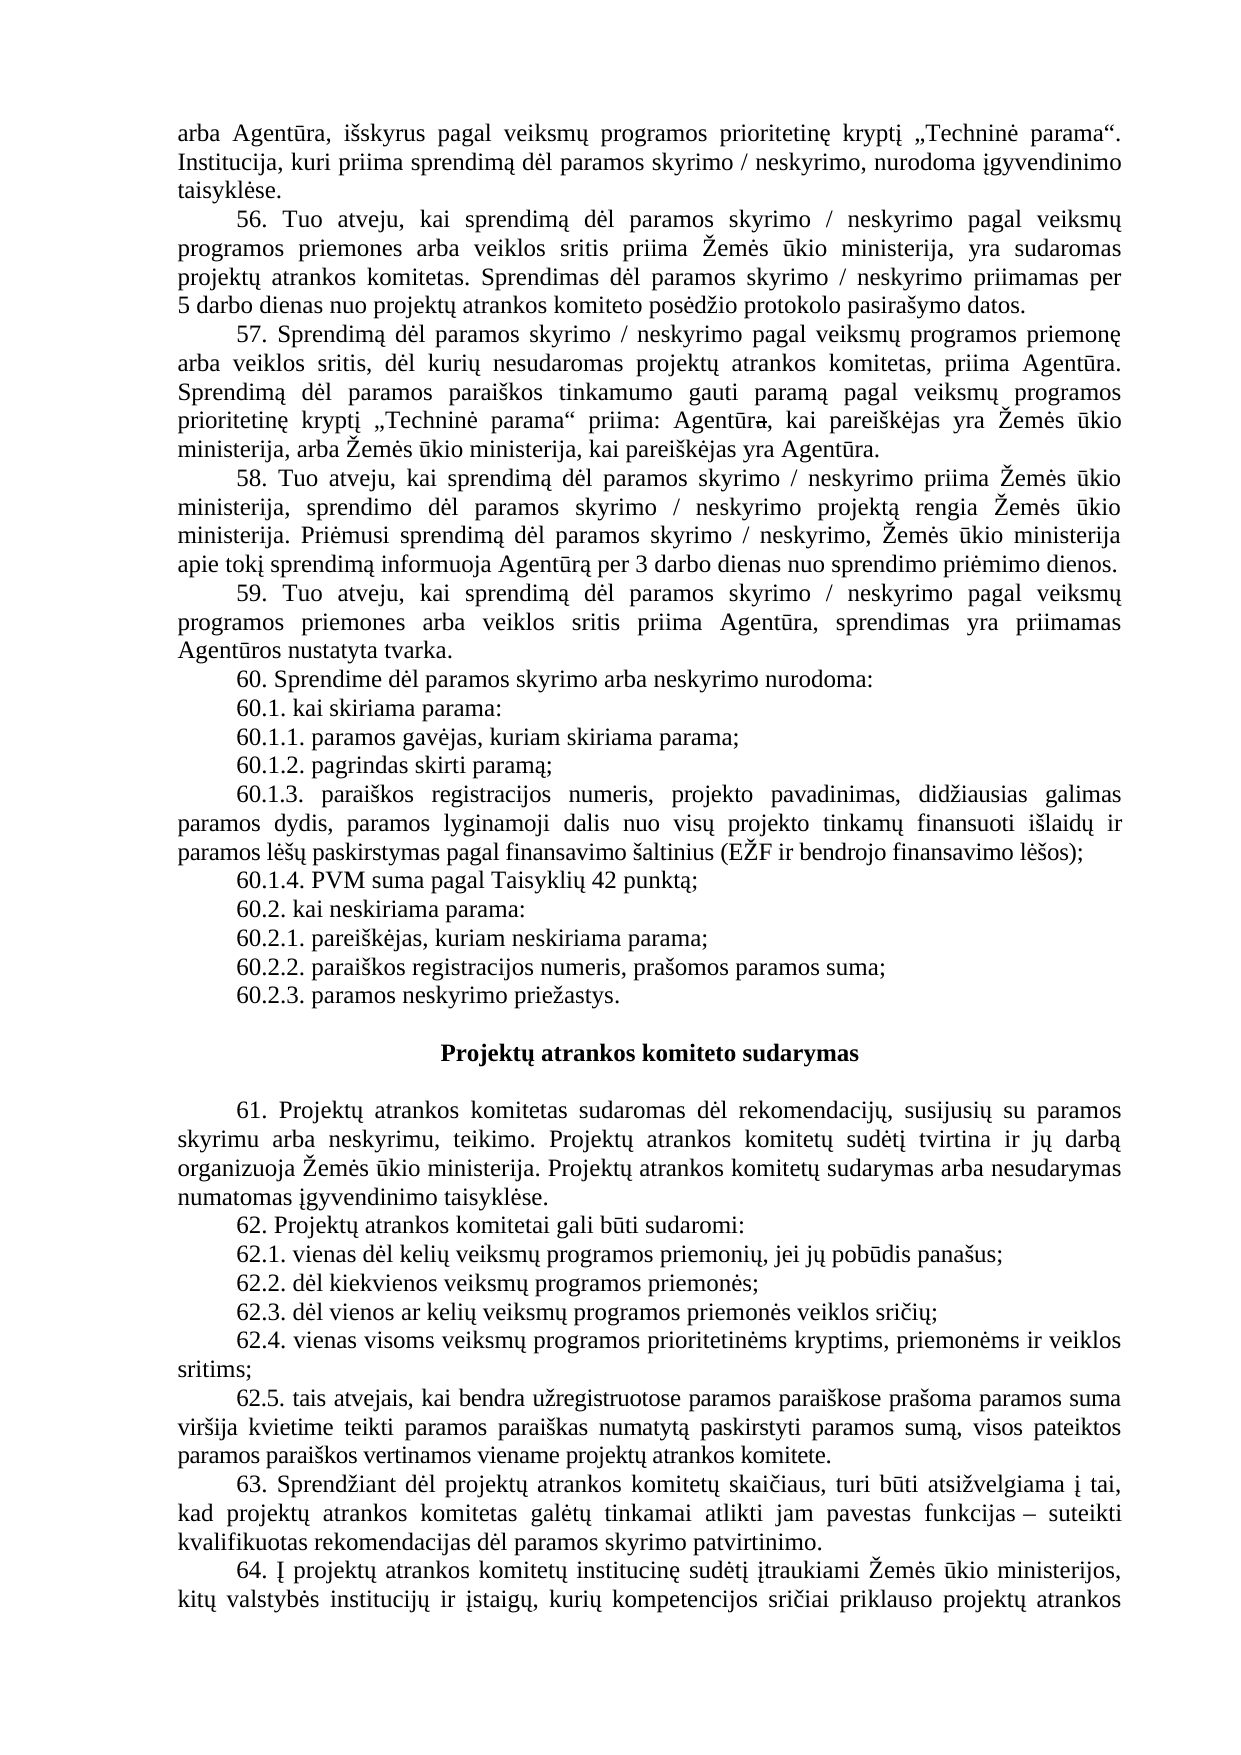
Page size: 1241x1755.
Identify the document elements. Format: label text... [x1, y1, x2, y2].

text 58. Tuo atveju, kai sprendimą dėl paramos skyrimo / neskyrimo priima Žemės ūkio ministerija, sprendimo dėl paramos skyrimo / neskyrimo projektą rengia Žemės ūkio ministerija. Priėmusi sprendimą dėl paramos skyrimo / neskyrimo, Žemės ūkio ministerija apie tokį sprendimą informuoja Agentūrą per 3 darbo dienas nuo sprendimo priėmimo dienos. [177, 463, 1122, 578]
text 62.3. dėl vienos ar kelių veiksmų programos priemonės veiklos sričių; [177, 1297, 1122, 1326]
text 60.1. kai skiriama parama: [177, 693, 1122, 722]
text 60. Sprendime dėl paramos skyrimo arba neskyrimo nurodoma: [177, 664, 1122, 693]
text Projektų atrankos komiteto sudarymas [177, 1038, 1122, 1067]
text 60.2.3. paramos neskyrimo priežastys. [177, 981, 1122, 1009]
text 57. Sprendimą dėl paramos skyrimo / neskyrimo pagal veiksmų programos priemonę arba veiklos sritis, dėl kurių nesudaromas projektų atrankos komitetas, priima Agentūra. Sprendimą dėl paramos paraiškos tinkamumo gauti paramą pagal veiksmų programos prioritetinę kryptį „Techninė parama“ priima: Agentūra, kai pareiškėjas yra Žemės ūkio ministerija, arba Žemės ūkio ministerija, kai pareiškėjas yra Agentūra. [177, 319, 1122, 463]
text arba Agentūra, išskyrus pagal veiksmų programos prioritetinę kryptį „Techninė parama“. Institucija, kuri priima sprendimą dėl paramos skyrimo / neskyrimo, nurodoma įgyvendinimo taisyklėse. [177, 118, 1122, 204]
text 60.2.1. pareiškėjas, kuriam neskiriama parama; [177, 923, 1122, 952]
text 62.4. vienas visoms veiksmų programos prioritetinėms kryptims, priemonėms ir veiklos sritims; [177, 1326, 1122, 1383]
text 60.1.4. PVM suma pagal Taisyklių 42 punktą; [177, 866, 1122, 894]
text 62.5. tais atvejais, kai bendra užregistruotose paramos paraiškose prašoma paramos suma viršija kvietime teikti paramos paraiškas numatytą paskirstyti paramos sumą, visos pateiktos paramos paraiškos vertinamos viename projektų atrankos komitete. [177, 1383, 1122, 1469]
text 62.1. vienas dėl kelių veiksmų programos priemonių, jei jų pobūdis panašus; [177, 1239, 1122, 1268]
text 61. Projektų atrankos komitetas sudaromas dėl rekomendacijų, susijusių su paramos skyrimu arba neskyrimu, teikimo. Projektų atrankos komitetų sudėtį tvirtina ir jų darbą organizuoja Žemės ūkio ministerija. Projektų atrankos komitetų sudarymas arba nesudarymas numatomas įgyvendinimo taisyklėse. [177, 1096, 1122, 1211]
text 63. Sprendžiant dėl projektų atrankos komitetų skaičiaus, turi būti atsižvelgiama į tai, kad projektų atrankos komitetas galėtų tinkamai atlikti jam pavestas funkcijas – suteikti kvalifikuotas rekomendacijas dėl paramos skyrimo patvirtinimo. [177, 1469, 1122, 1556]
text 60.1.2. pagrindas skirti paramą; [177, 751, 1122, 779]
text 60.1.1. paramos gavėjas, kuriam skiriama parama; [177, 722, 1122, 751]
text 64. Į projektų atrankos komitetų institucinę sudėtį įtraukiami Žemės ūkio ministerijos, kitų valstybės institucijų ir įstaigų, kurių kompetencijos sričiai priklauso projektų atrankos [177, 1556, 1122, 1613]
text 60.2. kai neskiriama parama: [177, 894, 1122, 923]
text 62.2. dėl kiekvienos veiksmų programos priemonės; [177, 1268, 1122, 1297]
text 60.1.3. paraiškos registracijos numeris, projekto pavadinimas, didžiausias galimas paramos dydis, paramos lyginamoji dalis nuo visų projekto tinkamų finansuoti išlaidų ir paramos lėšų paskirstymas pagal finansavimo šaltinius (EŽF ir bendrojo finansavimo lėšos); [177, 779, 1122, 866]
text 60.2.2. paraiškos registracijos numeris, prašomos paramos suma; [177, 952, 1122, 981]
text 62. Projektų atrankos komitetai gali būti sudaromi: [177, 1211, 1122, 1239]
text 59. Tuo atveju, kai sprendimą dėl paramos skyrimo / neskyrimo pagal veiksmų programos priemones arba veiklos sritis priima Agentūra, sprendimas yra priimamas Agentūros nustatyta tvarka. [177, 578, 1122, 664]
text 56. Tuo atveju, kai sprendimą dėl paramos skyrimo / neskyrimo pagal veiksmų programos priemones arba veiklos sritis priima Žemės ūkio ministerija, yra sudaromas projektų atrankos komitetas. Sprendimas dėl paramos skyrimo / neskyrimo priimamas per 5 darbo dienas nuo projektų atrankos komiteto posėdžio protokolo pasirašymo datos. [177, 204, 1122, 319]
